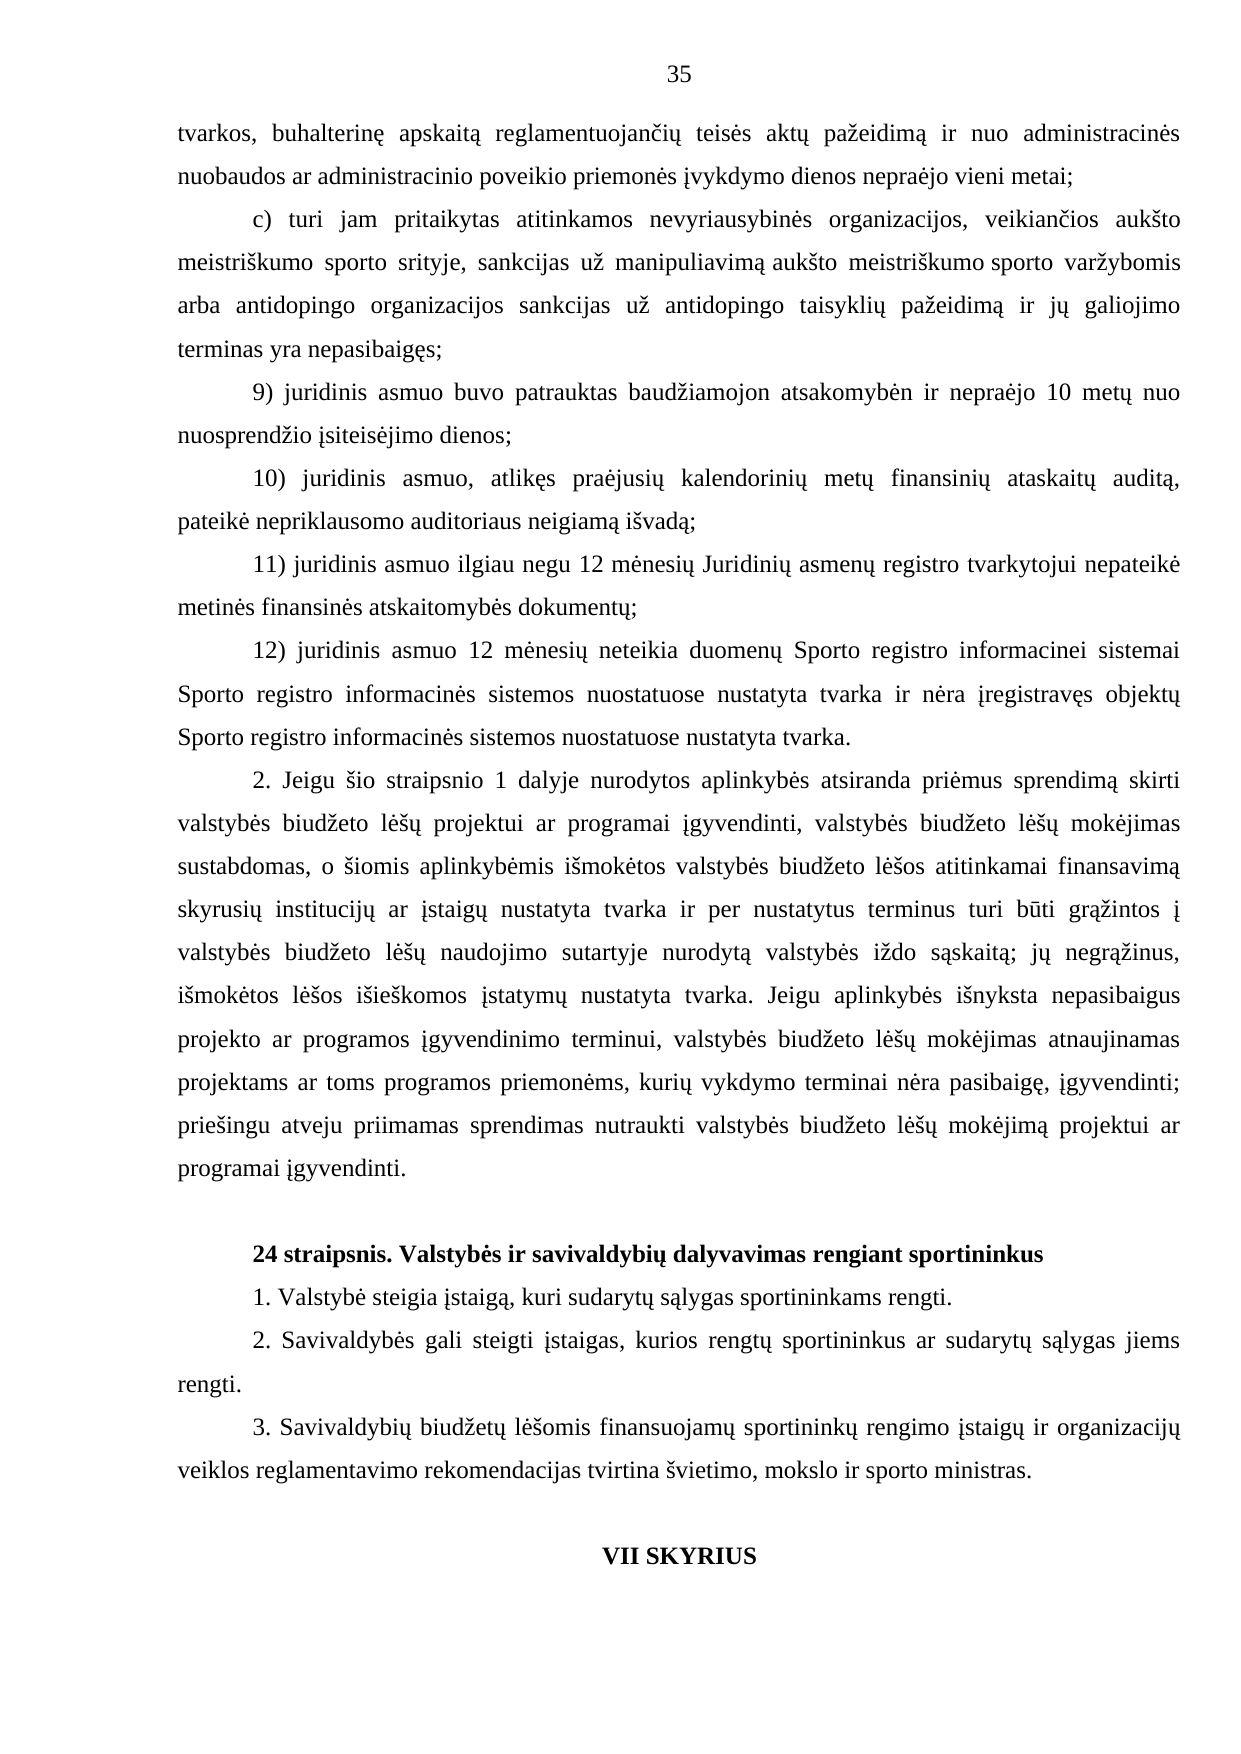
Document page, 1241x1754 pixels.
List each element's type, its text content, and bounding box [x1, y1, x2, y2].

text 2. Jeigu šio straipsnio 1 dalyje nurodytos aplinkybės atsiranda priėmus sprendimą skirti valstybės biudžeto lėšų projektui ar programai įgyvendinti, valstybės biudžeto lėšų mokėjimas sustabdomas, o šiomis aplinkybėmis išmokėtos valstybės biudžeto lėšos atitinkamai finansavimą skyrusių institucijų ar įstaigų nustatyta tvarka ir per nustatytus terminus turi būti grąžintos į valstybės biudžeto lėšų naudojimo sutartyje nurodytą valstybės iždo sąskaitą; jų negrąžinus, išmokėtos lėšos išieškomos įstatymų nustatyta tvarka. Jeigu aplinkybės išnyksta nepasibaigus projekto ar programos įgyvendinimo terminui, valstybės biudžeto lėšų mokėjimas atnaujinamas projektams ar toms programos priemonėms, kurių vykdymo terminai nėra pasibaigę, įgyvendinti; priešingu atveju priimamas sprendimas nutraukti valstybės biudžeto lėšų mokėjimą projektui ar programai įgyvendinti. [177, 765, 1181, 1182]
text 10) juridinis asmuo, atlikęs praėjusių kalendorinių metų finansinių ataskaitų auditą, pateikė nepriklausomo auditoriaus neigiamą išvadą; [177, 463, 1181, 535]
text 24 straipsnis. Valstybės ir savivaldybių dalyvavimas rengiant sportininkus [177, 1239, 1181, 1268]
text 3. Savivaldybių biudžetų lėšomis finansuojamų sportininkų rengimo įstaigų ir organizacijų veiklos reglamentavimo rekomendacijas tvirtina švietimo, mokslo ir sporto ministras. [177, 1412, 1181, 1484]
text 11) juridinis asmuo ilgiau negu 12 mėnesių Juridinių asmenų registro tvarkytojui nepateikė metinės finansinės atskaitomybės dokumentų; [177, 549, 1181, 621]
text 1. Valstybė steigia įstaigą, kuri sudarytų sąlygas sportininkams rengti. [177, 1282, 1181, 1311]
text tvarkos, buhalterinę apskaitą reglamentuojančių teisės aktų pažeidimą ir nuo administracinės nuobaudos ar administracinio poveikio priemonės įvykdymo dienos nepraėjo vieni metai; [177, 118, 1181, 190]
text VII SKYRIUS [177, 1541, 1181, 1570]
text 12) juridinis asmuo 12 mėnesių neteikia duomenų Sporto registro informacinei sistemai Sporto registro informacinės sistemos nuostatuose nustatyta tvarka ir nėra įregistravęs objektų Sporto registro informacinės sistemos nuostatuose nustatyta tvarka. [177, 636, 1181, 751]
text c) turi jam pritaikytas atitinkamos nevyriausybinės organizacijos, veikiančios aukšto meistriškumo sporto srityje, sankcijas už manipuliavimą aukšto meistriškumo sporto varžybomis arba antidopingo organizacijos sankcijas už antidopingo taisyklių pažeidimą ir jų galiojimo terminas yra nepasibaigęs; [177, 204, 1181, 362]
text 2. Savivaldybės gali steigti įstaigas, kurios rengtų sportininkus ar sudarytų sąlygas jiems rengti. [177, 1326, 1181, 1397]
text 9) juridinis asmuo buvo patrauktas baudžiamojon atsakomybėn ir nepraėjo 10 metų nuo nuosprendžio įsiteisėjimo dienos; [177, 377, 1181, 449]
